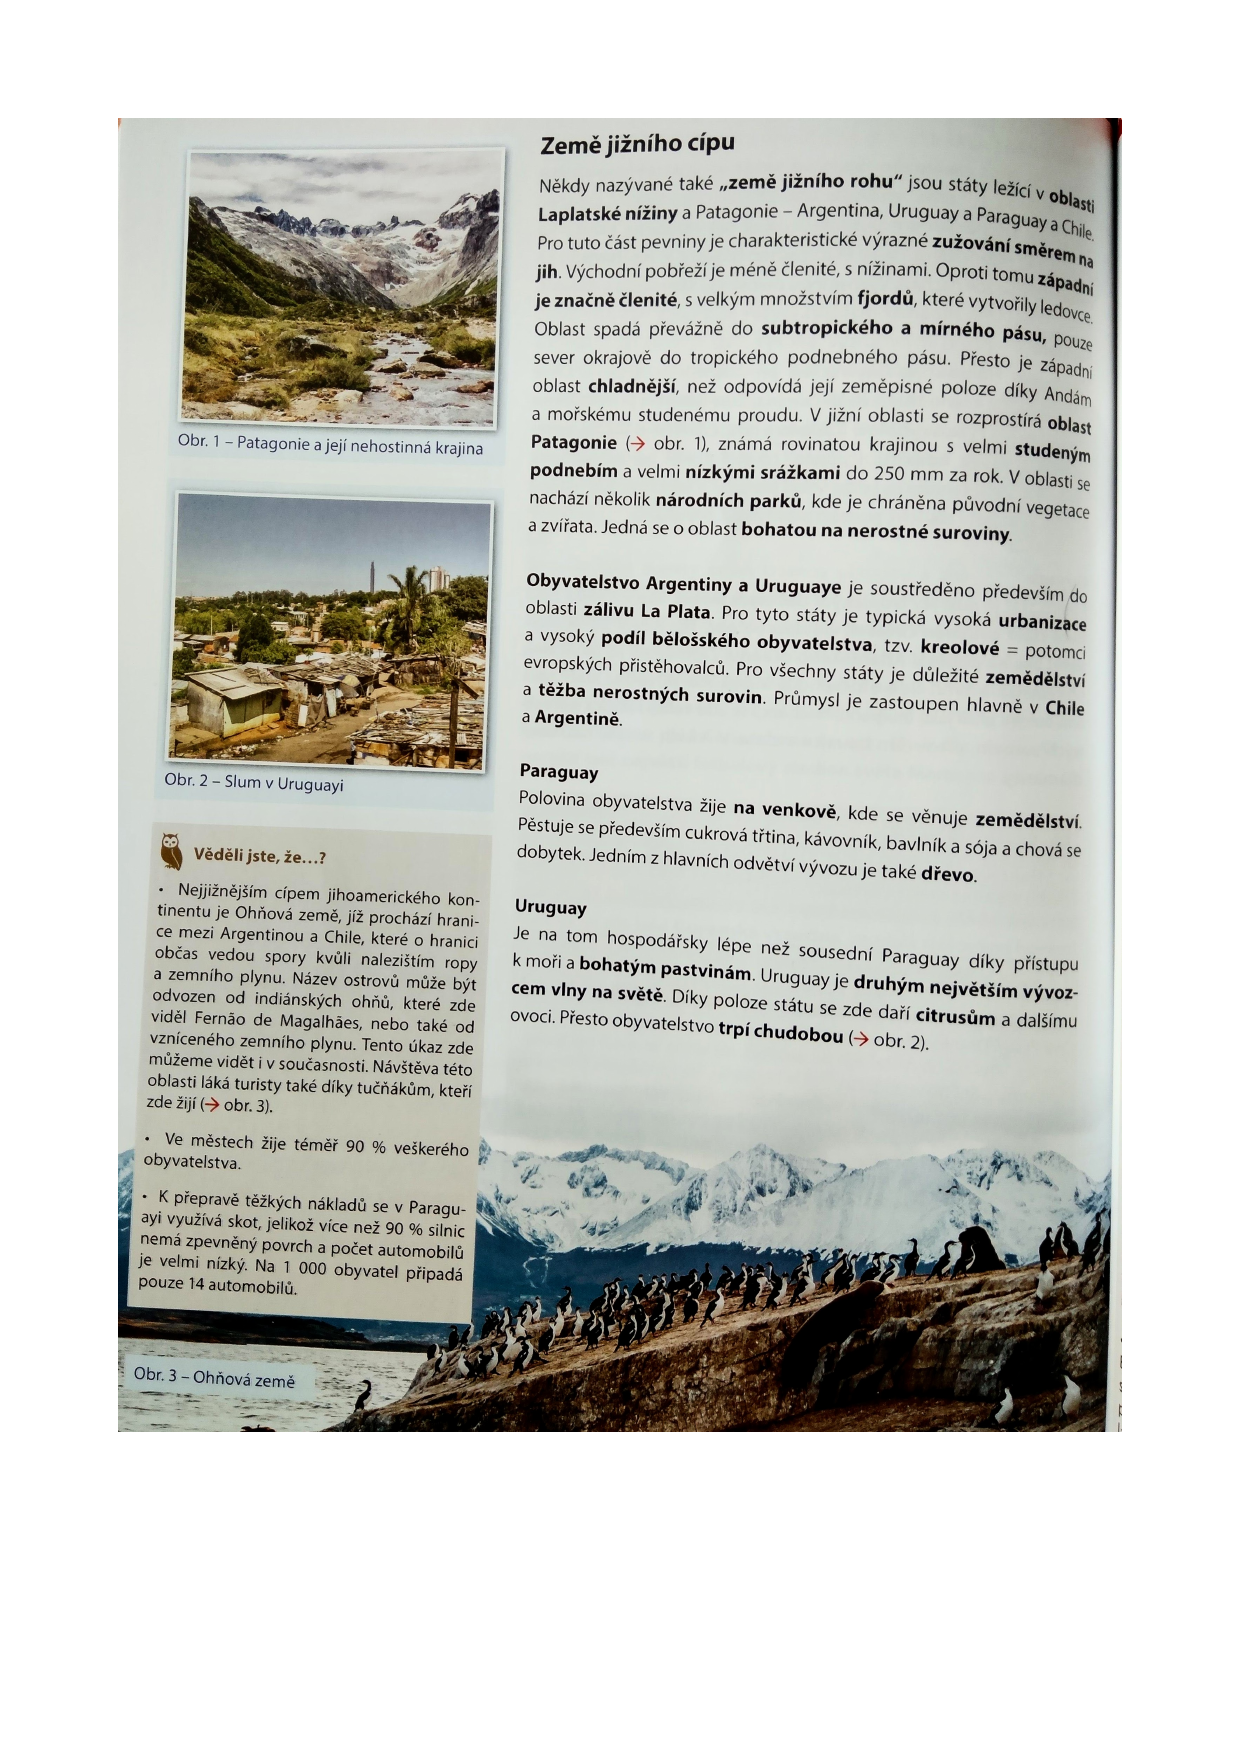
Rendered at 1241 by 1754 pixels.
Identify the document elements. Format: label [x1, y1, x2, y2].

picture [118, 118, 1122, 1432]
